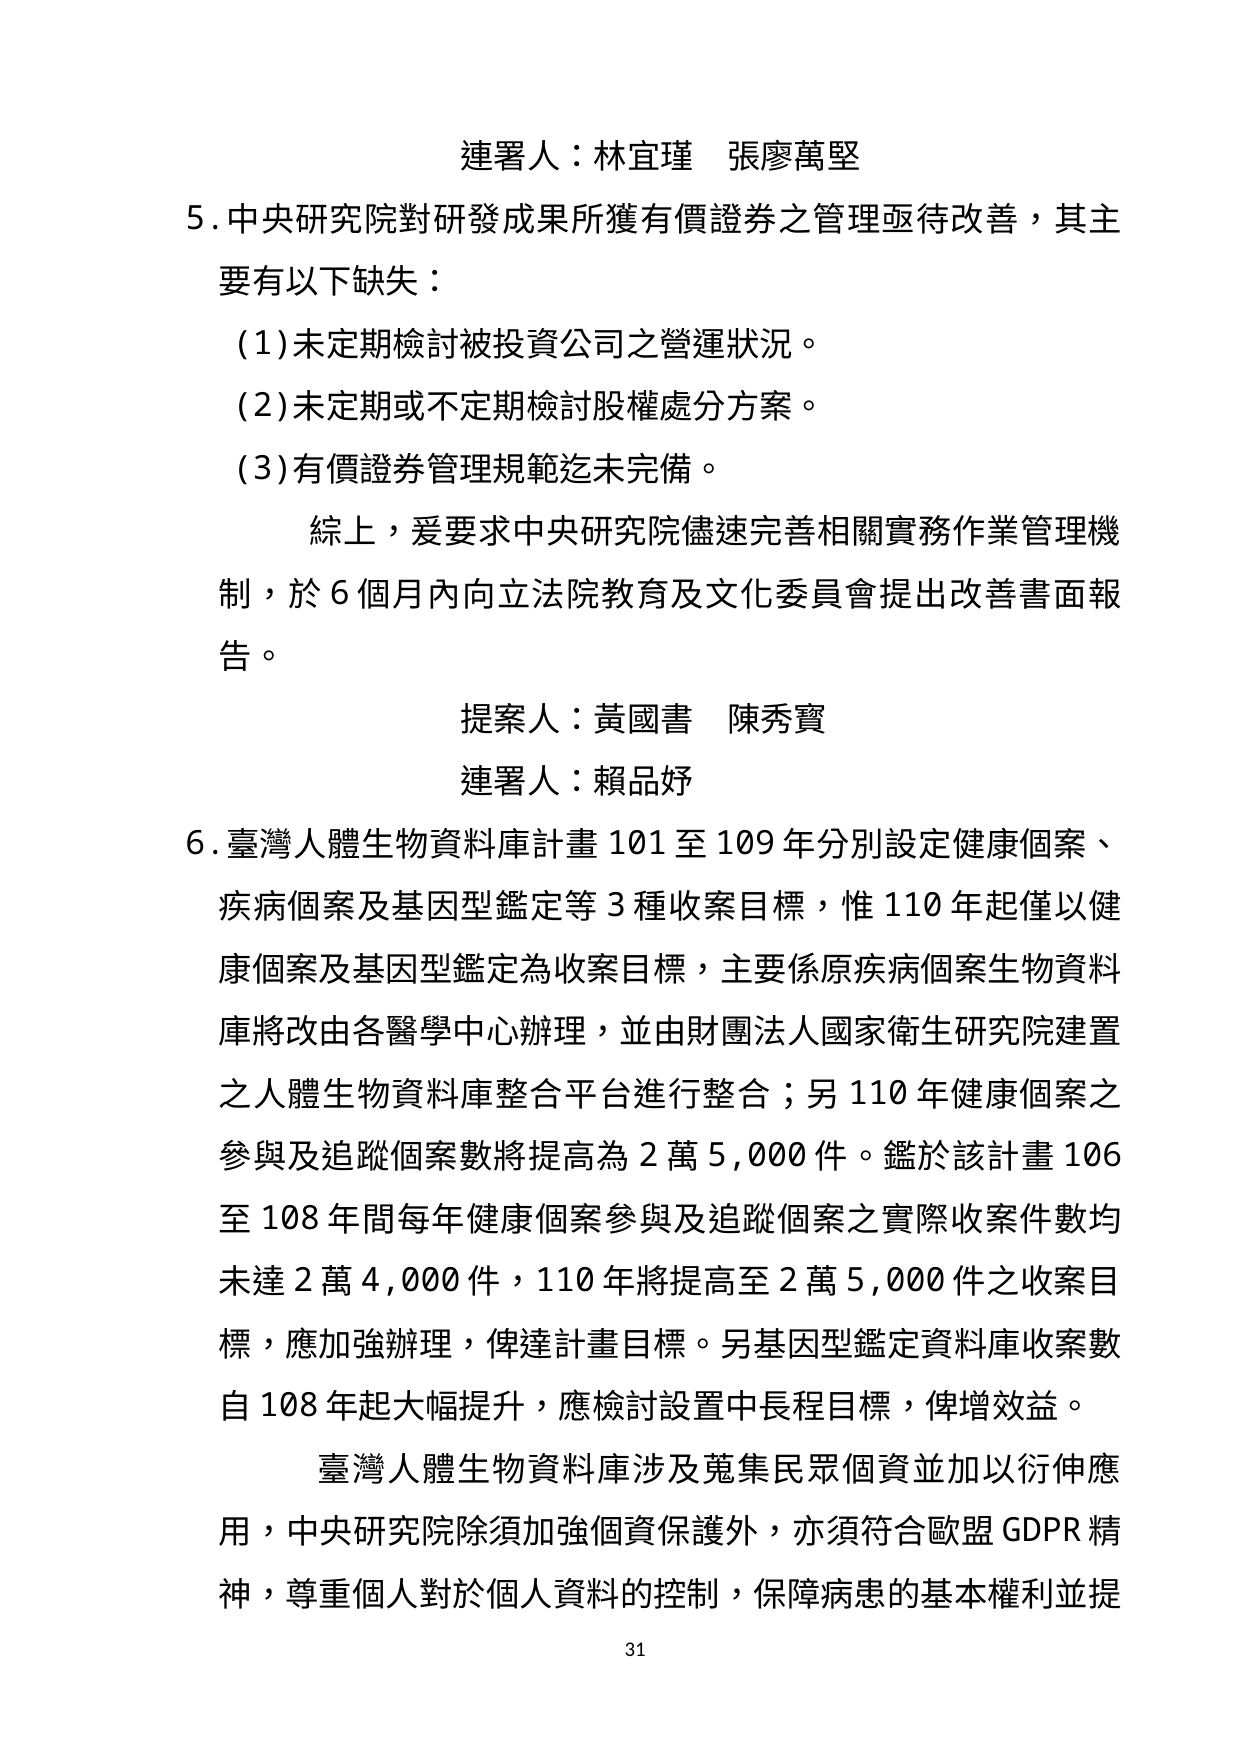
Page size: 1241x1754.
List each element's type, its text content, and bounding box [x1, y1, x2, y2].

text (3)有價證券管理規範迄未完備。 [232, 425, 1122, 487]
text 連署人：林宜瑾 張廖萬堅 [460, 112, 1122, 175]
text (1)未定期檢討被投資公司之營運狀況。 [232, 300, 1122, 362]
text 連署人：賴品妤 [460, 737, 1122, 800]
text (2)未定期或不定期檢討股權處分方案。 [232, 362, 1122, 425]
text 臺灣人體生物資料庫涉及蒐集民眾個資並加以衍伸應用，中央研究院除須加強個資保護外，亦須符合歐盟GDPR精神，尊重個人對於個人資料的控制，保障病患的基本權利並提 [185, 1425, 1122, 1612]
text 6.臺灣人體生物資料庫計畫101至109年分別設定健康個案、疾病個案及基因型鑑定等3種收案目標，惟110年起僅以健康個案及基因型鑑定為收案目標，主要係原疾病個案生物資料庫將改由各醫學中心辦理，並由財團法人國家衛生研究院建置之人體生物資料庫整合平台進行整合；另110年健康個案之參與及追蹤個案數將提高為2萬5,000件。鑑於該計畫106至108年間每年健康個案參與及追蹤個案之實際收案件數均未達2萬4,000件，110年將提高至2萬5,000件之收案目標，應加強辦理，俾達計畫目標。另基因型鑑定資料庫收案數自108年起大幅提升，應檢討設置中長程目標，俾增效益。 [185, 800, 1122, 1425]
text 5.中央研究院對研發成果所獲有價證券之管理亟待改善，其主要有以下缺失： [185, 175, 1122, 300]
text 綜上，爰要求中央研究院儘速完善相關實務作業管理機制，於6個月內向立法院教育及文化委員會提出改善書面報告。 [185, 487, 1122, 675]
text 提案人：黃國書 陳秀寳 [460, 675, 1122, 737]
